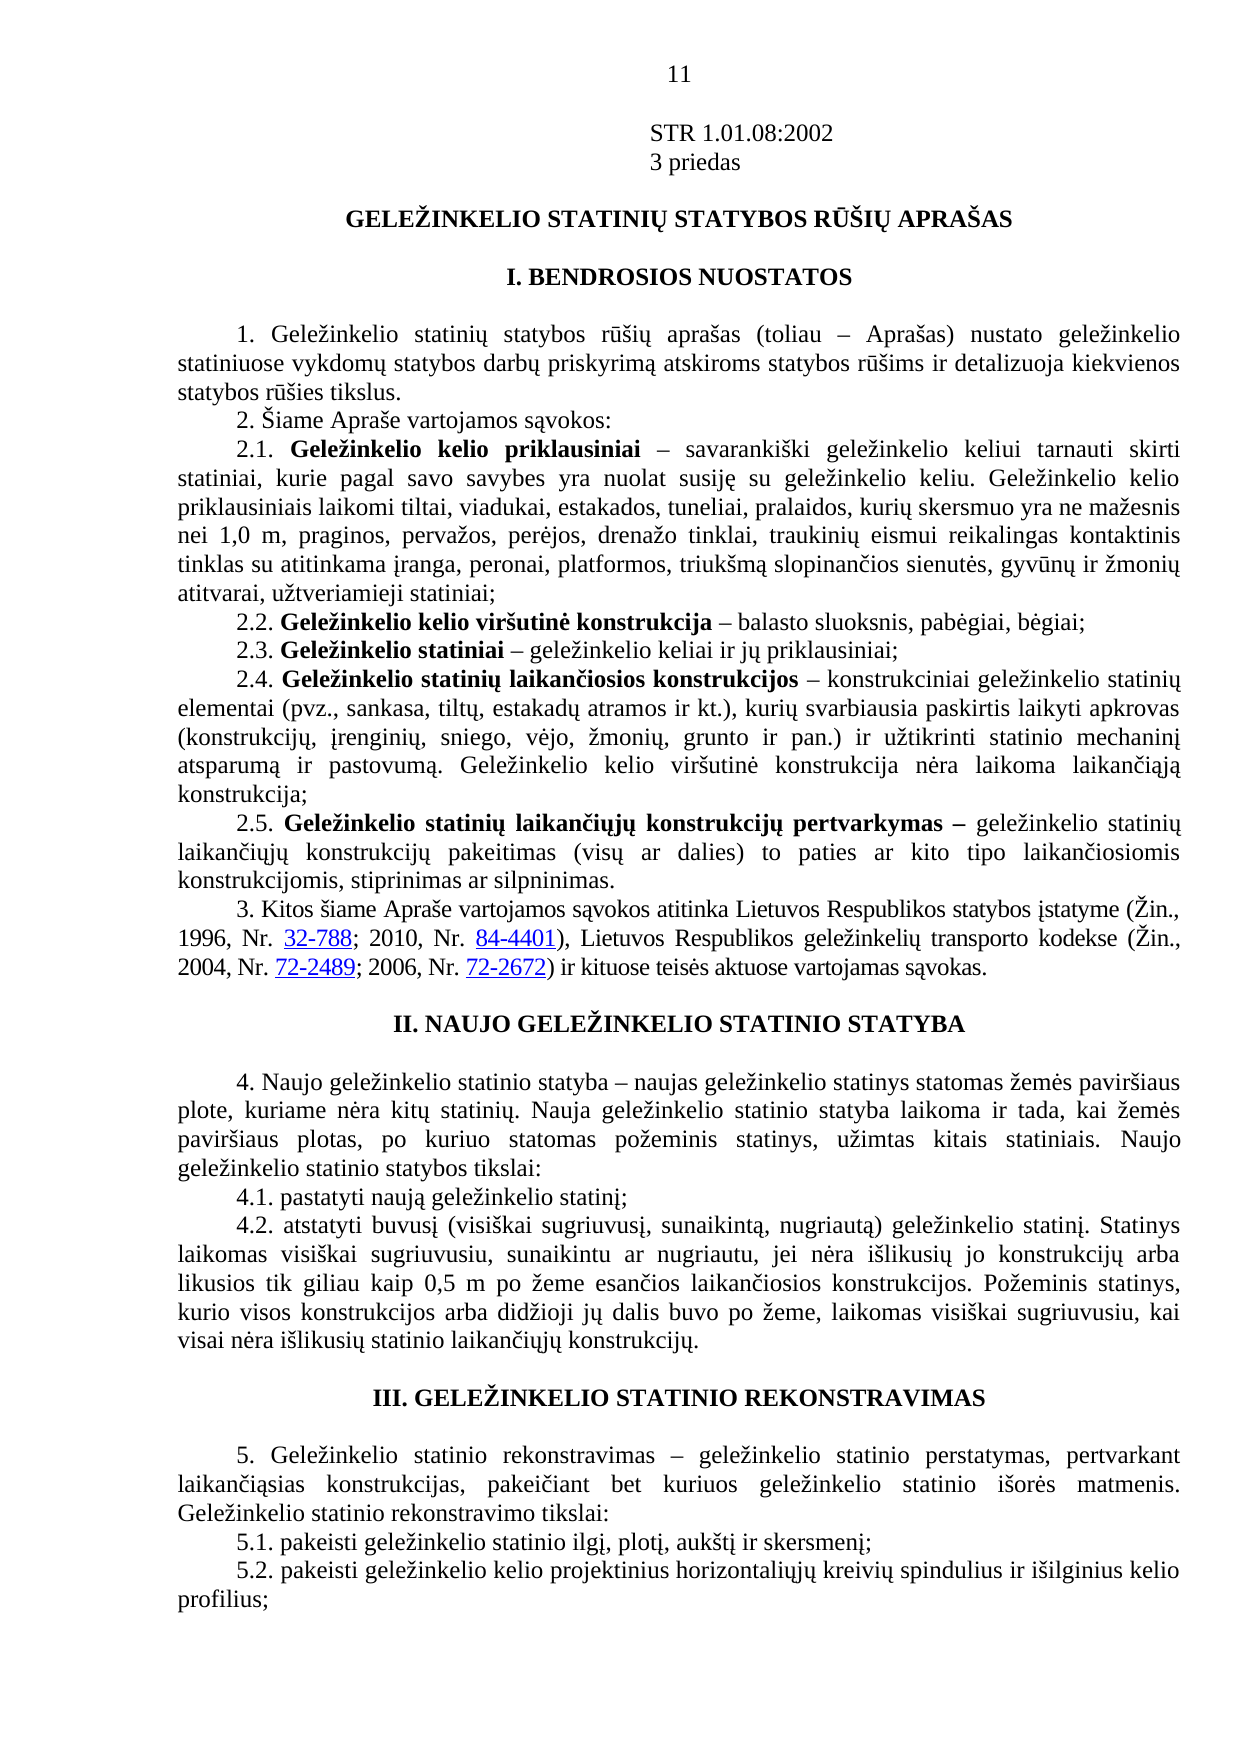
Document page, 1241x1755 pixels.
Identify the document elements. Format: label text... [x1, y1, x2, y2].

text 3. Kitos šiame Apraše vartojamos sąvokos atitinka Lietuvos Respublikos statybos įstatyme (Žin., 1996, Nr. 32-788; 2010, Nr. 84-4401), Lietuvos Respublikos geležinkelių transporto kodekse (Žin., 2004, Nr. 72-2489; 2006, Nr. 72-2672) ir kituose teisės aktuose vartojamas sąvokas. [177, 894, 1181, 981]
text III. GELEŽINKELIO STATINIO REKONSTRAVIMAS [177, 1383, 1181, 1412]
text STR 1.01.08:2002 [649, 118, 1181, 147]
text 1. Geležinkelio statinių statybos rūšių aprašas (toliau – Aprašas) nustato geležinkelio statiniuose vykdomų statybos darbų priskyrimą atskiroms statybos rūšims ir detalizuoja kiekvienos statybos rūšies tikslus. [177, 319, 1181, 406]
text 2.5. Geležinkelio statinių laikančiųjų konstrukcijų pertvarkymas – geležinkelio statinių laikančiųjų konstrukcijų pakeitimas (visų ar dalies) to paties ar kito tipo laikančiosiomis konstrukcijomis, stiprinimas ar silpninimas. [177, 808, 1181, 894]
text 3 priedas [649, 147, 1181, 176]
text 2.4. Geležinkelio statinių laikančiosios konstrukcijos – konstrukciniai geležinkelio statinių elementai (pvz., sankasa, tiltų, estakadų atramos ir kt.), kurių svarbiausia paskirtis laikyti apkrovas (konstrukcijų, įrenginių, sniego, vėjo, žmonių, grunto ir pan.) ir užtikrinti statinio mechaninį atsparumą ir pastovumą. Geležinkelio kelio viršutinė konstrukcija nėra laikoma laikančiąją konstrukcija; [177, 664, 1181, 808]
text 2.3. Geležinkelio statiniai – geležinkelio keliai ir jų priklausiniai; [177, 636, 1181, 664]
text 2.2. Geležinkelio kelio viršutinė konstrukcija – balasto sluoksnis, pabėgiai, bėgiai; [177, 607, 1181, 636]
text 2. Šiame Apraše vartojamos sąvokos: [177, 406, 1181, 434]
text I. BENDROSIOS NUOSTATOS [177, 262, 1181, 291]
text 4. Naujo geležinkelio statinio statyba – naujas geležinkelio statinys statomas žemės paviršiaus plote, kuriame nėra kitų statinių. Nauja geležinkelio statinio statyba laikoma ir tada, kai žemės paviršiaus plotas, po kuriuo statomas požeminis statinys, užimtas kitais statiniais. Naujo geležinkelio statinio statybos tikslai: [177, 1067, 1181, 1182]
text GELEŽINKELIO sTATINIŲ STATYBOS RŪŠIŲ APRAŠas [177, 204, 1181, 233]
text II. naujo geležinkelio statinio statyba [177, 1009, 1181, 1038]
text 5.2. pakeisti geležinkelio kelio projektinius horizontaliųjų kreivių spindulius ir išilginius kelio profilius; [177, 1556, 1181, 1613]
text 4.1. pastatyti naują geležinkelio statinį; [177, 1182, 1181, 1211]
text 4.2. atstatyti buvusį (visiškai sugriuvusį, sunaikintą, nugriautą) geležinkelio statinį. Statinys laikomas visiškai sugriuvusiu, sunaikintu ar nugriautu, jei nėra išlikusių jo konstrukcijų arba likusios tik giliau kaip 0,5 m po žeme esančios laikančiosios konstrukcijos. Požeminis statinys, kurio visos konstrukcijos arba didžioji jų dalis buvo po žeme, laikomas visiškai sugriuvusiu, kai visai nėra išlikusių statinio laikančiųjų konstrukcijų. [177, 1211, 1181, 1354]
text 5.1. pakeisti geležinkelio statinio ilgį, plotį, aukštį ir skersmenį; [177, 1527, 1181, 1556]
text 5. Geležinkelio statinio rekonstravimas – geležinkelio statinio perstatymas, pertvarkant laikančiąsias konstrukcijas, pakeičiant bet kuriuos geležinkelio statinio išorės matmenis. Geležinkelio statinio rekonstravimo tikslai: [177, 1441, 1181, 1527]
text 2.1. Geležinkelio kelio priklausiniai – savarankiški geležinkelio keliui tarnauti skirti statiniai, kurie pagal savo savybes yra nuolat susiję su geležinkelio keliu. Geležinkelio kelio priklausiniais laikomi tiltai, viadukai, estakados, tuneliai, pralaidos, kurių skersmuo yra ne mažesnis nei 1,0 m, praginos, pervažos, perėjos, drenažo tinklai, traukinių eismui reikalingas kontaktinis tinklas su atitinkama įranga, peronai, platformos, triukšmą slopinančios sienutės, gyvūnų ir žmonių atitvarai, užtveriamieji statiniai; [177, 434, 1181, 607]
